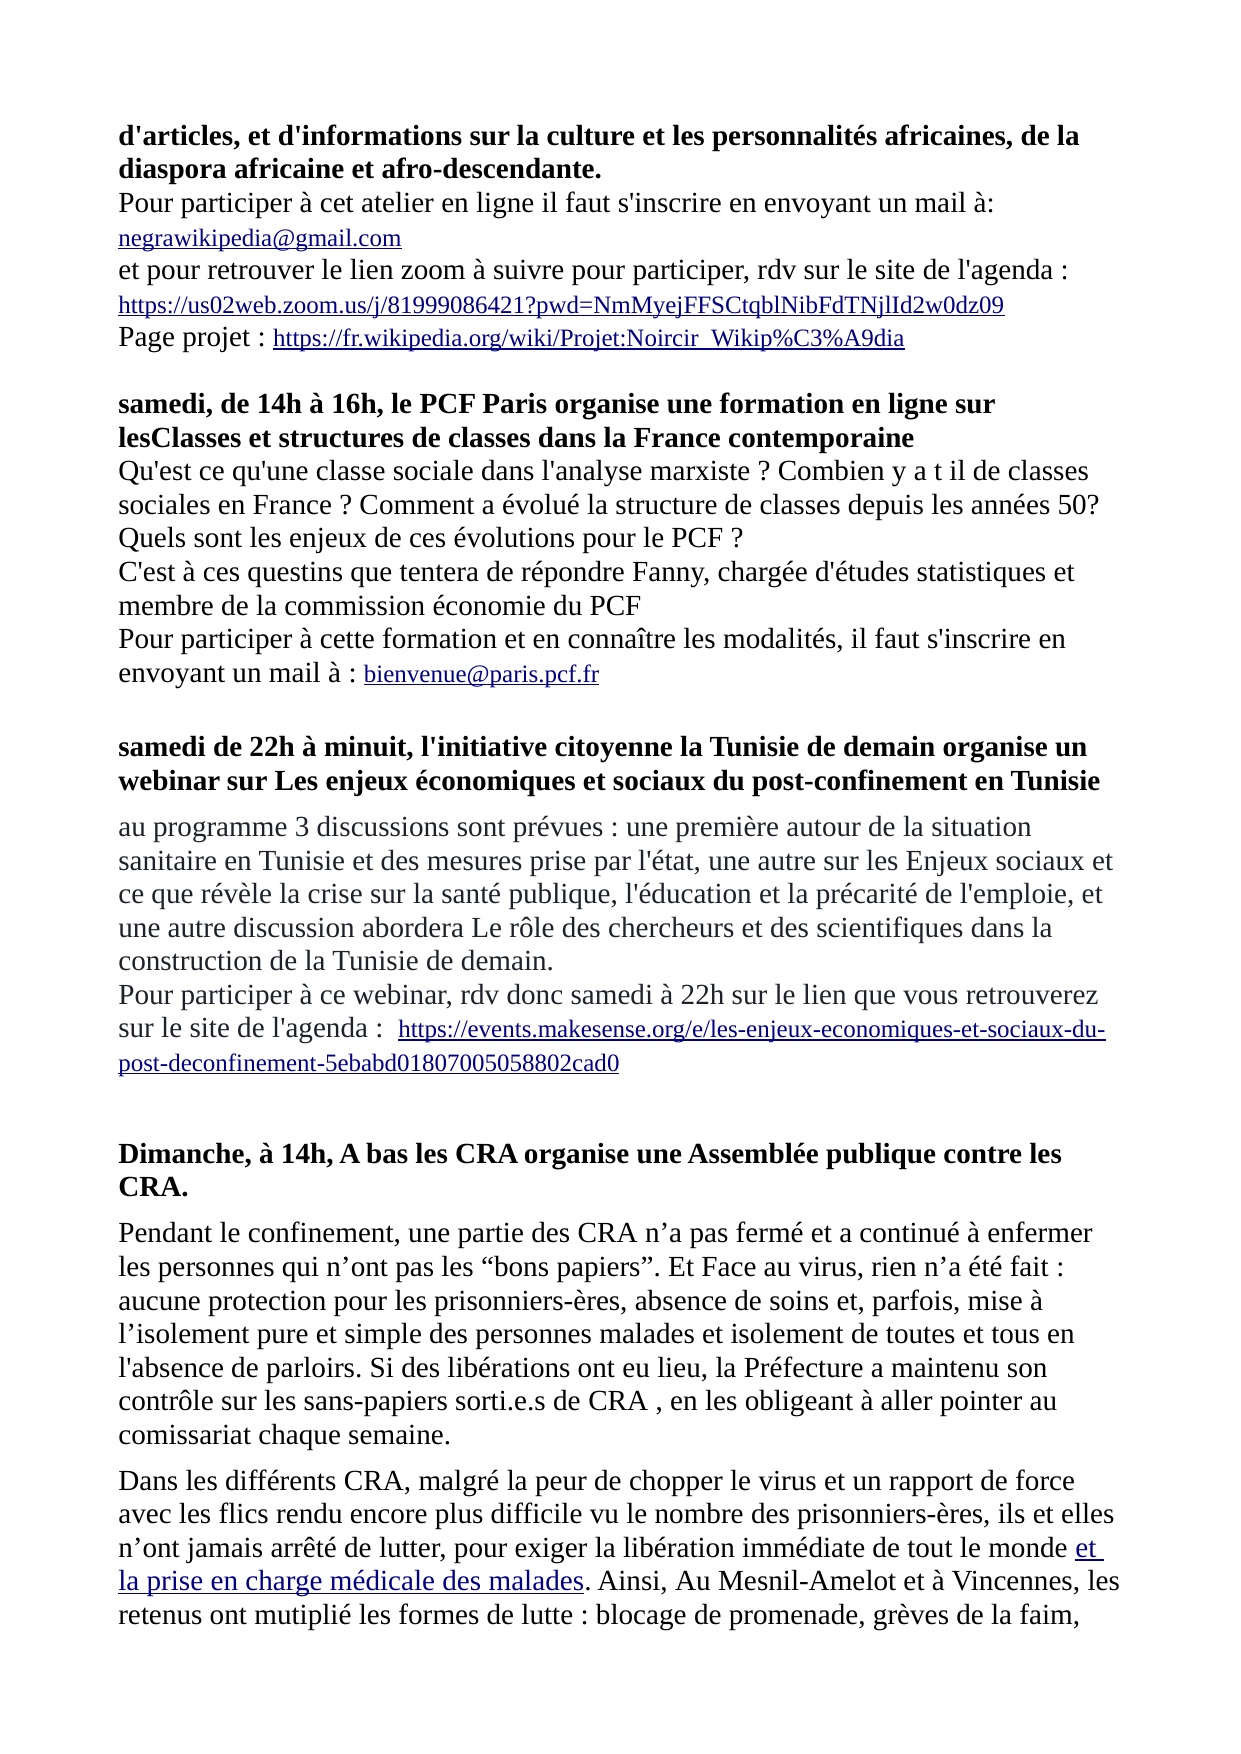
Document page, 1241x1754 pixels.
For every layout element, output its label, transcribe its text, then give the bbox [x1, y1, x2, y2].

text Pendant le confinement, une partie des CRA n’a pas fermé et a continué à enfermer les personnes qui n’ont pas les “bons papiers”. Et Face au virus, rien n’a été fait : aucune protection pour les prisonniers-ères, absence de soins et, parfois, mise à l’isolement pure et simple des personnes malades et isolement de toutes et tous en l'absence de parloirs. Si des libérations ont eu lieu, la Préfecture a maintenu son contrôle sur les sans-papiers sorti.e.s de CRA , en les obligeant à aller pointer au comissariat chaque semaine. [118, 1216, 1122, 1450]
text Dimanche, à 14h, A bas les CRA organise une Assemblée publique contre les CRA. [118, 1136, 1122, 1203]
text samedi de 22h à minuit, l'initiative citoyenne la Tunisie de demain organise un webinar sur Les enjeux économiques et sociaux du post-confinement en Tunisie [118, 729, 1122, 797]
text d'articles, et d'informations sur la culture et les personnalités africaines, de la diaspora africaine et afro-descendante. Pour participer à cet atelier en ligne il faut s'inscrire en envoyant un mail à: negrawikipedia@gmail.com et pour retrouver le lien zoom à suivre pour participer, rdv sur le site de l'agenda : https://us02web.zoom.us/j/81999086421?pwd=NmMyejFFSCtqblNibFdTNjlId2w0dz09 Page projet : https://fr.wikipedia.org/wiki/Projet:Noircir_Wikip%C3%A9dia samedi, de 14h à 16h, le PCF Paris organise une formation en ligne sur lesClasses et structures de classes dans la France contemporaine Qu'est ce qu'une classe sociale dans l'analyse marxiste ? Combien y a t il de classes sociales en France ? Comment a évolué la structure de classes depuis les années 50? Quels sont les enjeux de ces évolutions pour le PCF ? C'est à ces questins que tentera de répondre Fanny, chargée d'études statistiques et membre de la commission économie du PCF Pour participer à cette formation et en connaître les modalités, il faut s'inscrire en envoyant un mail à : bienvenue@paris.pcf.fr [118, 118, 1122, 717]
text au programme 3 discussions sont prévues : une première autour de la situation sanitaire en Tunisie et des mesures prise par l'état, une autre sur les Enjeux sociaux et ce que révèle la crise sur la santé publique, l'éducation et la précarité de l'emploie, et une autre discussion abordera Le rôle des chercheurs et des scientifiques dans la construction de la Tunisie de demain. Pour participer à ce webinar, rdv donc samedi à 22h sur le lien que vous retrouverez sur le site de l'agenda : https://events.makesense.org/e/les-enjeux-economiques-et-sociaux-du-post-deconfinement-5ebabd01807005058802cad0 [118, 809, 1122, 1077]
text Dans les différents CRA, malgré la peur de chopper le virus et un rapport de force avec les flics rendu encore plus difficile vu le nombre des prisonniers-ères, ils et elles n’ont jamais arrêté de lutter, pour exiger la libération immédiate de tout le monde et la prise en charge médicale des malades. Ainsi, Au Mesnil-Amelot et à Vincennes, les retenus ont mutiplié les formes de lutte : blocage de promenade, grèves de la faim, [118, 1463, 1122, 1631]
